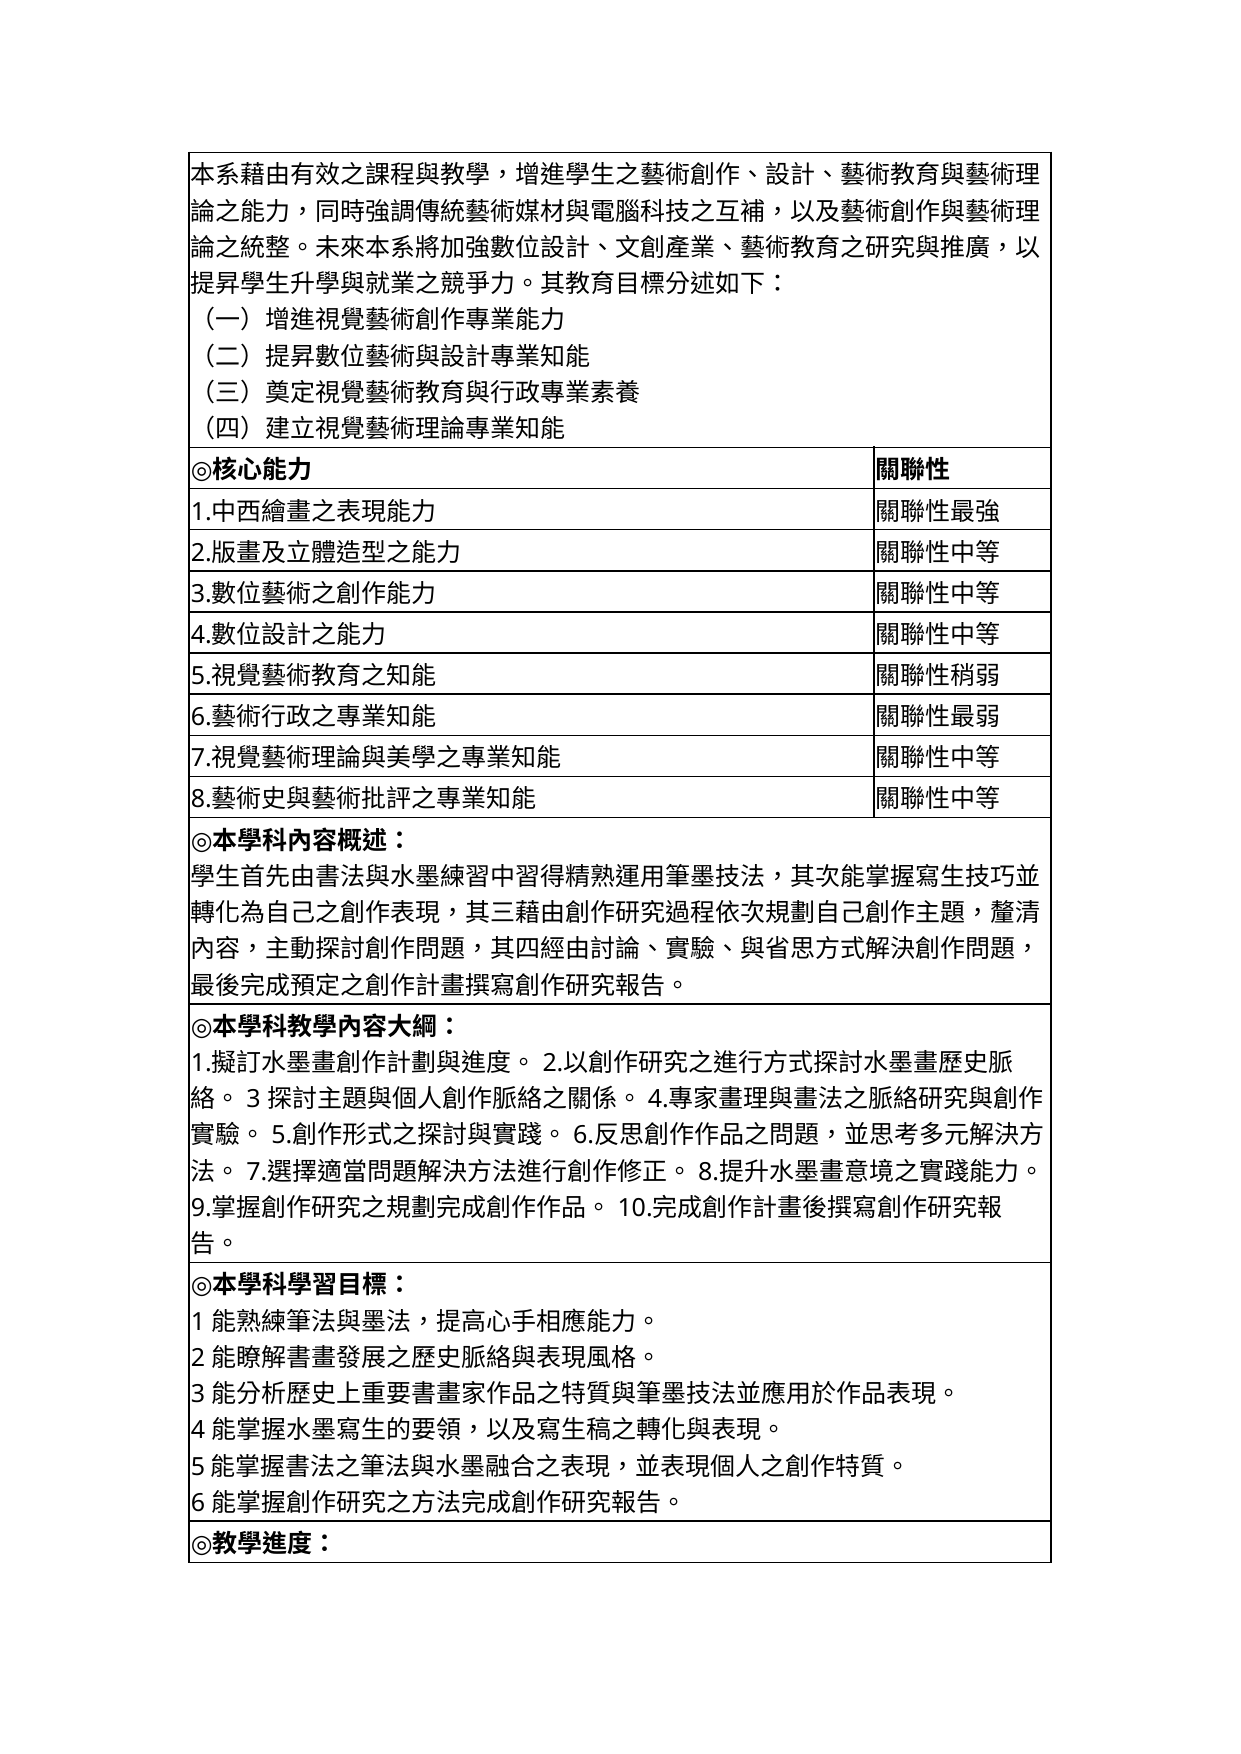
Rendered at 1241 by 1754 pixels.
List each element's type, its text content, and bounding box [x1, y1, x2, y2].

table_cell ◎本學科教學內容大綱： 1.擬訂水墨畫創作計劃與進度。 2.以創作研究之進行方式探討水墨畫歷史脈絡。 3 探討主題與個人創作脈絡之關係。 4.專家畫理與畫法之脈絡研究與創作實驗。 5.創作形式之探討與實踐。 6.反思創作作品之問題，並思考多元解決方法。 7.選擇適當問題解決方法進行創作修正。 8.提升水墨畫意境之實踐能力。 9.掌握創作研究之規劃完成創作作品。 10.完成創作計畫後撰寫創作研究報告。 [190, 1005, 1050, 1262]
table_cell 關聯性中等 [875, 530, 1050, 570]
table_cell 1.中西繪畫之表現能力 [190, 489, 873, 529]
table_header 本系藉由有效之課程與教學，增進學生之藝術創作、設計、藝術教育與藝術理論之能力，同時強調傳統藝術媒材與電腦科技之互補，以及藝術創作與藝術理論之統整。未來本系將加強數位設計、文創產業、藝術教育之研究與推廣，以提昇學生升學與就業之競爭力。其教育目標分述如下： （一）增進視覺藝術創作專業能力 （二）提昇數位藝術與設計專業知能 （三）奠定視覺藝術教育與行政專業素養 （四）建立視覺藝術理論專業知能 [190, 153, 1050, 446]
table_cell 關聯性中等 [875, 736, 1050, 776]
table_cell ◎教學進度： [190, 1522, 1050, 1561]
table_cell ◎本學科學習目標： 1 能熟練筆法與墨法，提高心手相應能力。 2 能瞭解書畫發展之歷史脈絡與表現風格。 3 能分析歷史上重要書畫家作品之特質與筆墨技法並應用於作品表現。 4 能掌握水墨寫生的要領，以及寫生稿之轉化與表現。 5能掌握書法之筆法與水墨融合之表現，並表現個人之創作特質。 6 能掌握創作研究之方法完成創作研究報告。 [190, 1263, 1050, 1520]
table_cell ◎本學科內容概述： 學生首先由書法與水墨練習中習得精熟運用筆墨技法，其次能掌握寫生技巧並轉化為自己之創作表現，其三藉由創作研究過程依次規劃自己創作主題，釐清內容，主動探討創作問題，其四經由討論、實驗、與省思方式解決創作問題，最後完成預定之創作計畫撰寫創作研究報告。 [190, 818, 1050, 1003]
table_cell 關聯性 [875, 448, 1050, 488]
table_cell 3.數位藝術之創作能力 [190, 572, 873, 611]
table_cell 7.視覺藝術理論與美學之專業知能 [190, 736, 873, 776]
table_cell 5.視覺藝術教育之知能 [190, 654, 873, 693]
table_cell 8.藝術史與藝術批評之專業知能 [190, 777, 873, 817]
table_cell 4.數位設計之能力 [190, 613, 873, 652]
table_cell 關聯性稍弱 [875, 654, 1050, 693]
table_cell 2.版畫及立體造型之能力 [190, 530, 873, 570]
table_cell 關聯性最強 [875, 489, 1050, 529]
table_cell 6.藝術行政之專業知能 [190, 695, 873, 734]
table_cell 關聯性中等 [875, 777, 1050, 817]
table_cell 關聯性最弱 [875, 695, 1050, 734]
table_cell 關聯性中等 [875, 613, 1050, 652]
table_cell ◎核心能力 [190, 448, 873, 488]
table_cell 關聯性中等 [875, 572, 1050, 611]
